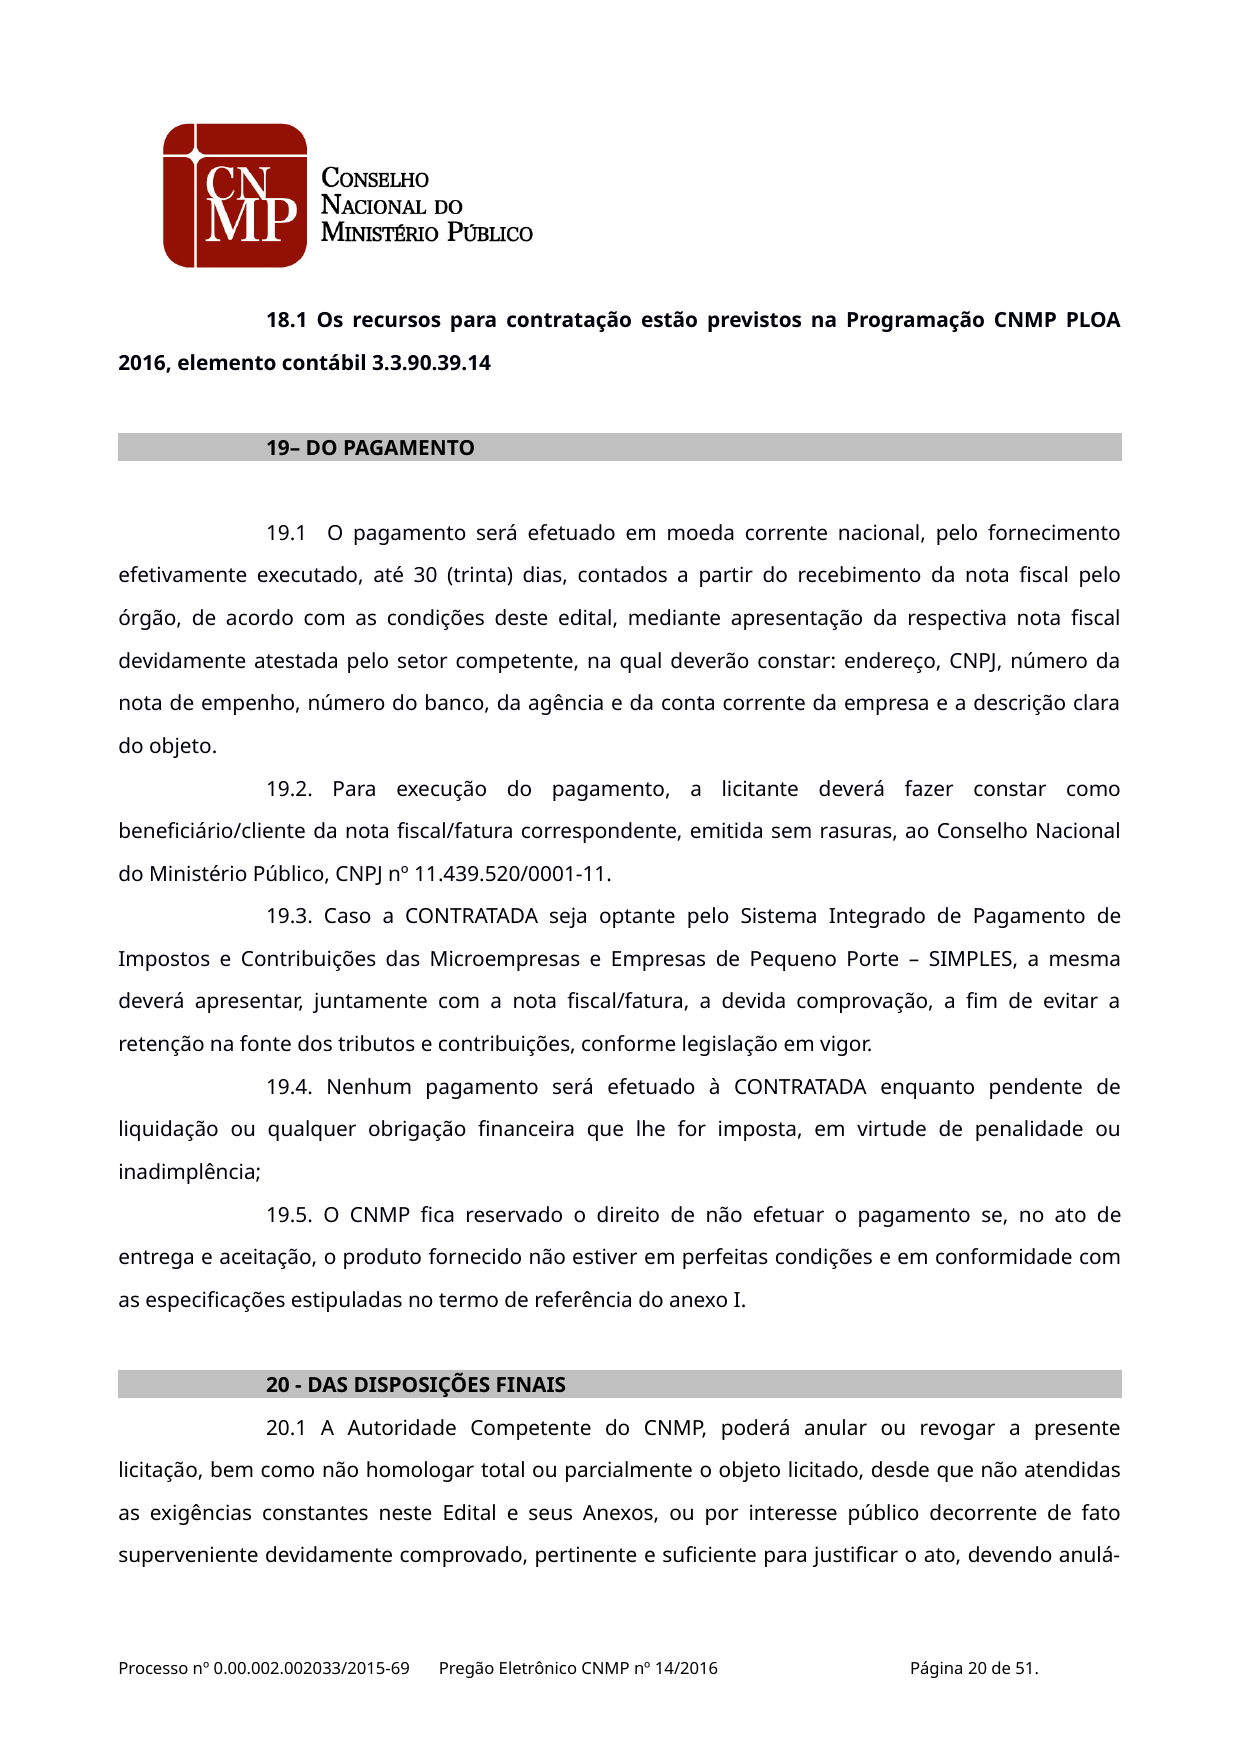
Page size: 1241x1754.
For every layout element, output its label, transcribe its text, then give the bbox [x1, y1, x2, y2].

text 18.1 Os recursos para contratação estão previstos na Programação CNMP PLOA 2016, elemento contábil 3.3.90.39.14 [118, 305, 1122, 376]
subtitle 19– DO PAGAMENTO [118, 433, 1122, 461]
text 19.4. Nenhum pagamento será efetuado à CONTRATADA enquanto pendente de liquidação ou qualquer obrigação financeira que lhe for imposta, em virtude de penalidade ou inadimplência; [118, 1072, 1122, 1186]
text 20.1 A Autoridade Competente do CNMP, poderá anular ou revogar a presente licitação, bem como não homologar total ou parcialmente o objeto licitado, desde que não atendidas as exigências constantes neste Edital e seus Anexos, ou por interesse público decorrente de fato superveniente devidamente comprovado, pertinente e suficiente para justificar o ato, devendo anulá- [118, 1413, 1122, 1569]
text 19.5. O CNMP fica reservado o direito de não efetuar o pagamento se, no ato de entrega e aceitação, o produto fornecido não estiver em perfeitas condições e em conformidade com as especificações estipuladas no termo de referência do anexo I. [118, 1200, 1122, 1313]
text 19.1 O pagamento será efetuado em moeda corrente nacional, pelo fornecimento efetivamente executado, até 30 (trinta) dias, contados a partir do recebimento da nota fiscal pelo órgão, de acordo com as condições deste edital, mediante apresentação da respectiva nota fiscal devidamente atestada pelo setor competente, na qual deverão constar: endereço, CNPJ, número da nota de empenho, número do banco, da agência e da conta corrente da empresa e a descrição clara do objeto. [118, 518, 1122, 759]
subtitle 20 - DAS DISPOSIÇÕES FINAIS [118, 1370, 1122, 1398]
text 19.3. Caso a CONTRATADA seja optante pelo Sistema Integrado de Pagamento de Impostos e Contribuições das Microempresas e Empresas de Pequeno Porte – SIMPLES, a mesma deverá apresentar, juntamente com a nota fiscal/fatura, a devida comprovação, a fim de evitar a retenção na fonte dos tributos e contribuições, conforme legislação em vigor. [118, 901, 1122, 1058]
text 19.2. Para execução do pagamento, a licitante deverá fazer constar como beneficiário/cliente da nota fiscal/fatura correspondente, emitida sem rasuras, ao Conselho Nacional do Ministério Público, CNPJ nº 11.439.520/0001-11. [118, 774, 1122, 887]
picture [138, 100, 549, 290]
